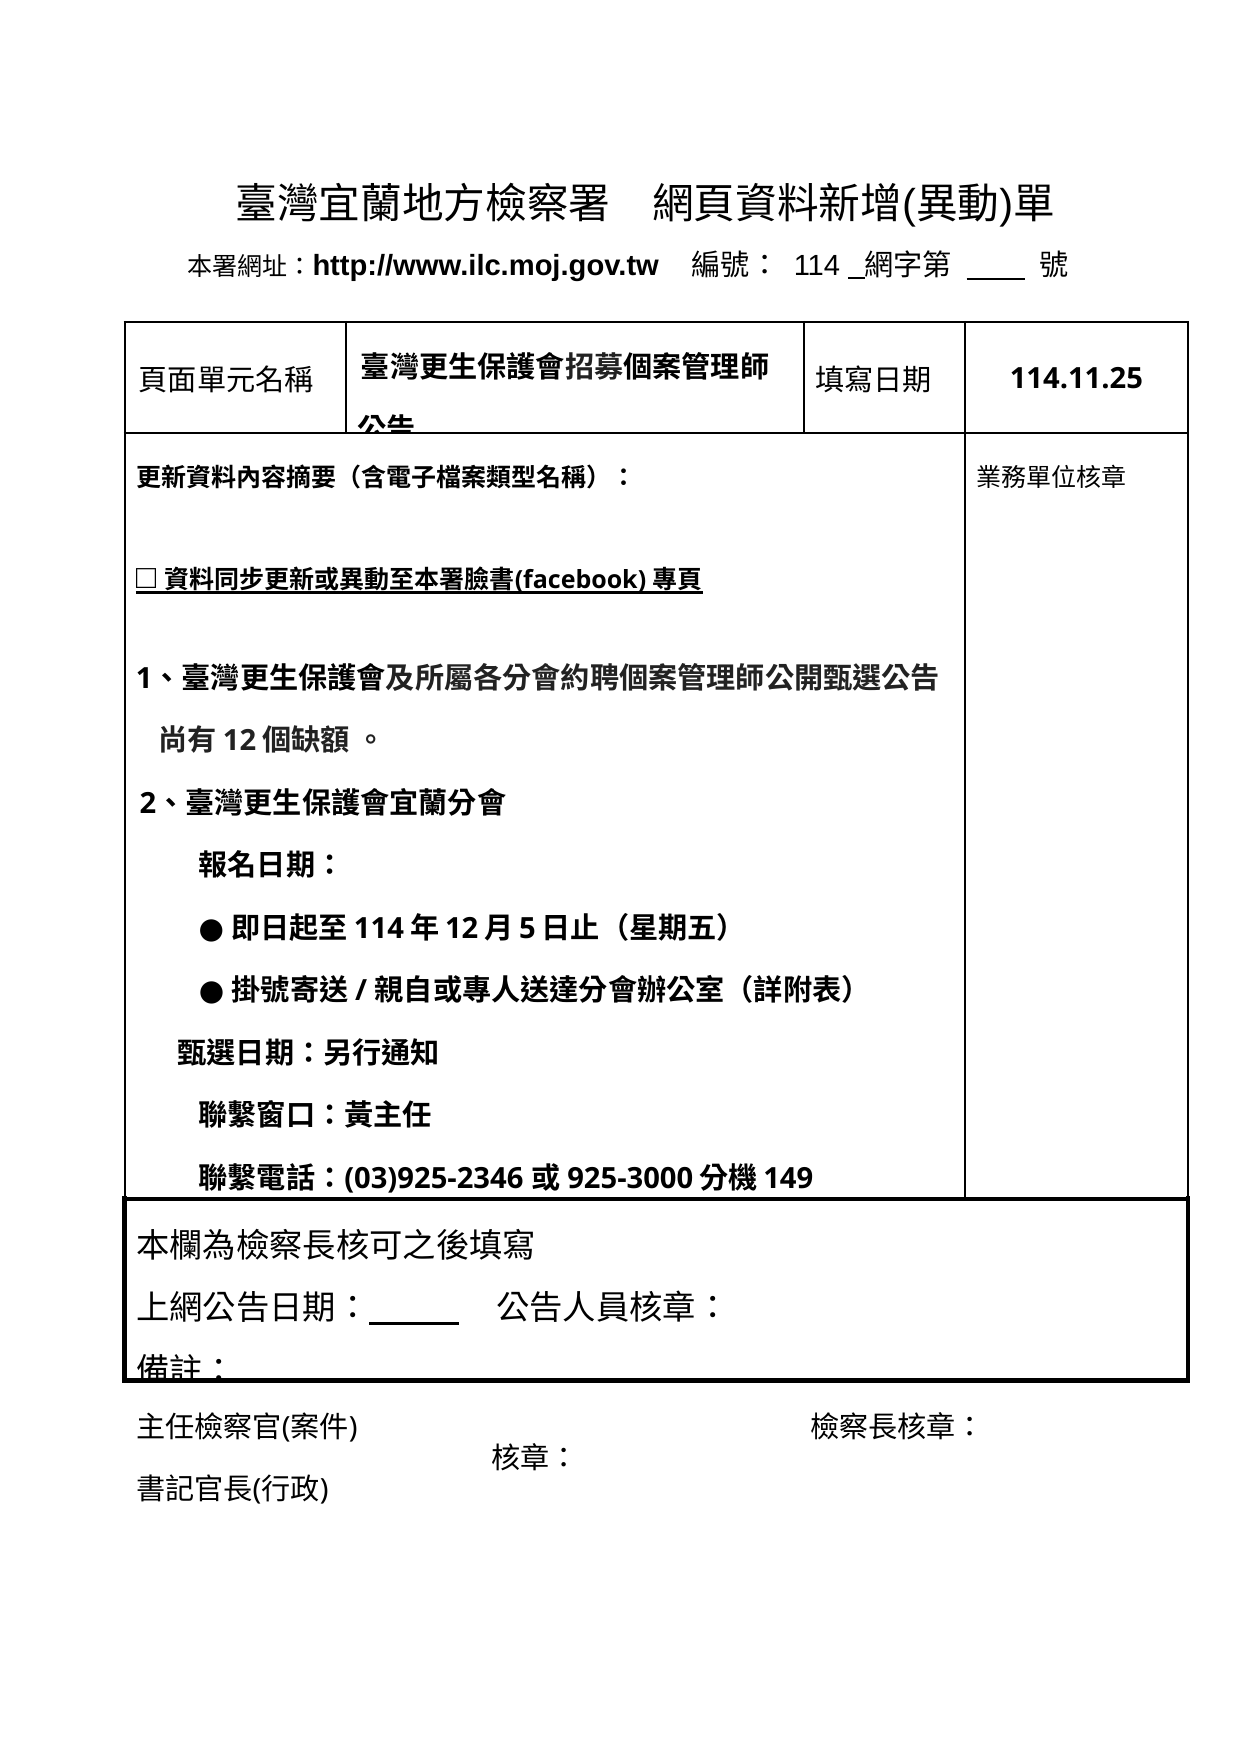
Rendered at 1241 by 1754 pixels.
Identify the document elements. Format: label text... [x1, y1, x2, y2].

table_header 臺灣更生保護會招募個案管理師 公告 [347, 323, 803, 432]
table_cell 核章： [480, 1383, 798, 1508]
table_cell 本欄為檢察長核可之後填寫 上網公告日期： 公告人員核章： 備註： [127, 1201, 1186, 1378]
table_header 頁面單元名稱 [126, 323, 345, 432]
text 臺灣宜蘭地方檢察署 網頁資料新增(異動)單 [187, 158, 1102, 221]
table_header 114.11.25 [966, 323, 1187, 432]
table_cell 主任檢察官(案件) 書記官長(行政) [125, 1383, 480, 1508]
text 本署網址：http://www.ilc.moj.gov.tw 編號： 114 網字第 號 [187, 221, 1102, 283]
table_cell 業務單位核章 [966, 434, 1187, 1196]
table_cell 更新資料內容摘要（含電子檔案類型名稱）： □ 資料同步更新或異動至本署臉書(facebook) 專頁 1、臺灣更生保護會及所屬各分會約聘個案管理師公開甄選公告 尚有12個缺額 。 2、臺灣更生保護會宜蘭分會 報名日期： ● 即日起至114年12月5日止（星期五） ● 掛號寄送 / 親自或專人送達分會辦公室（詳附表） 甄選日期：另行通知 聯繫窗口：黃主任 聯繫電話：(03)925-2346 或 925-3000分機149 [126, 434, 964, 1196]
table_header 填寫日期 [805, 323, 964, 432]
table_cell 檢察長核章： [799, 1383, 1188, 1508]
